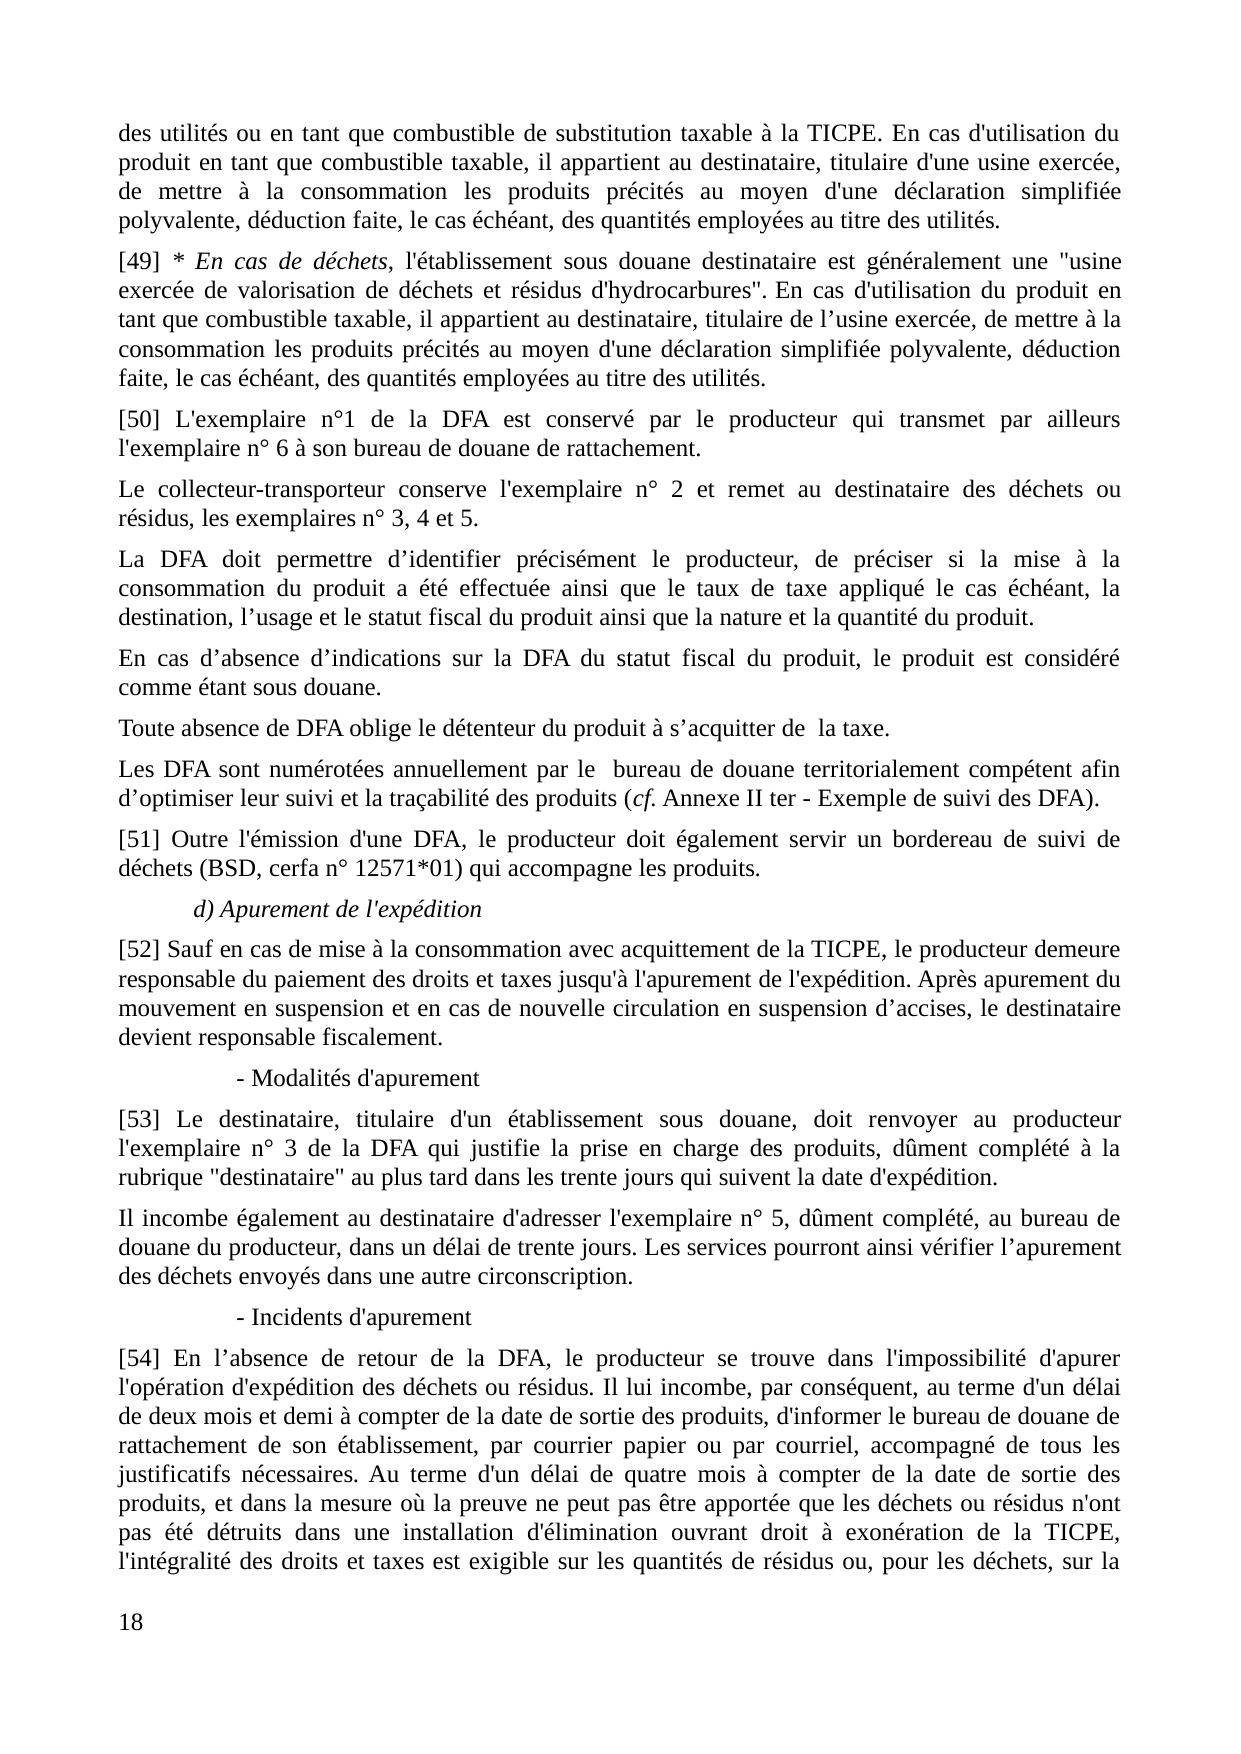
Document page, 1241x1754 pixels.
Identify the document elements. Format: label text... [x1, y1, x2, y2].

text Le collecteur-transporteur conserve l'exemplaire n° 2 et remet au destinataire des déchets ou résidus, les exemplaires n° 3, 4 et 5. [29, 473, 1122, 532]
text [52] Sauf en cas de mise à la consommation avec acquittement de la TICPE, le producteur demeure responsable du paiement des droits et taxes jusqu'à l'apurement de l'expédition. Après apurement du mouvement en suspension et en cas de nouvelle circulation en suspension d’accises, le destinataire devient responsable fiscalement. [118, 934, 1122, 1051]
text [50] L'exemplaire n°1 de la DFA est conservé par le producteur qui transmet par ailleurs l'exemplaire n° 6 à son bureau de douane de rattachement. [29, 403, 1122, 462]
text [53] Le destinataire, titulaire d'un établissement sous douane, doit renvoyer au producteur l'exemplaire n° 3 de la DFA qui justifie la prise en charge des produits, dûment complété à la rubrique "destinataire" au plus tard dans les trente jours qui suivent la date d'expédition. [29, 1103, 1122, 1191]
text [51] Outre l'émission d'une DFA, le producteur doit également servir un bordereau de suivi de déchets (BSD, cerfa n° 12571*01) qui accompagne les produits. [29, 823, 1122, 882]
text Les DFA sont numérotées annuellement par le bureau de douane territorialement compétent afin d’optimiser leur suivi et la traçabilité des produits (cf. Annexe II ter - Exemple de suivi des DFA). [29, 753, 1122, 812]
text En cas d’absence d’indications sur la DFA du statut fiscal du produit, le produit est considéré comme étant sous douane. [29, 642, 1122, 701]
text Toute absence de DFA oblige le détenteur du produit à s’acquitter de la taxe. [29, 712, 1122, 742]
text - Modalités d'apurement [118, 1062, 1122, 1092]
text Il incombe également au destinataire d'adresser l'exemplaire n° 5, dûment complété, au bureau de douane du producteur, dans un délai de trente jours. Les services pourront ainsi vérifier l’apurement des déchets envoyés dans une autre circonscription. [29, 1202, 1122, 1290]
text La DFA doit permettre d’identifier précisément le producteur, de préciser si la mise à la consommation du produit a été effectuée ainsi que le taux de taxe appliqué le cas échéant, la destination, l’usage et le statut fiscal du produit ainsi que la nature et la quantité du produit. [29, 543, 1122, 631]
text des utilités ou en tant que combustible de substitution taxable à la TICPE. En cas d'utilisation du produit en tant que combustible taxable, il appartient au destinataire, titulaire d'une usine exercée, de mettre à la consommation les produits précités au moyen d'une déclaration simplifiée polyvalente, déduction faite, le cas échéant, des quantités employées au titre des utilités. [29, 118, 1122, 234]
text d) Apurement de l'expédition [118, 893, 1122, 922]
text [54] En l’absence de retour de la DFA, le producteur se trouve dans l'impossibilité d'apurer l'opération d'expédition des déchets ou résidus. Il lui incombe, par conséquent, au terme d'un délai de deux mois et demi à compter de la date de sortie des produits, d'informer le bureau de douane de rattachement de son établissement, par courrier papier ou par courriel, accompagné de tous les justificatifs nécessaires. Au terme d'un délai de quatre mois à compter de la date de sortie des produits, et dans la mesure où la preuve ne peut pas être apportée que les déchets ou résidus n'ont pas été détruits dans une installation d'élimination ouvrant droit à exonération de la TICPE, l'intégralité des droits et taxes est exigible sur les quantités de résidus ou, pour les déchets, sur la [29, 1342, 1122, 1575]
text [49] * En cas de déchets, l'établissement sous douane destinataire est généralement une "usine exercée de valorisation de déchets et résidus d'hydrocarbures". En cas d'utilisation du produit en tant que combustible taxable, il appartient au destinataire, titulaire de l’usine exercée, de mettre à la consommation les produits précités au moyen d'une déclaration simplifiée polyvalente, déduction faite, le cas échéant, des quantités employées au titre des utilités. [29, 246, 1122, 392]
text - Incidents d'apurement [118, 1302, 1122, 1331]
